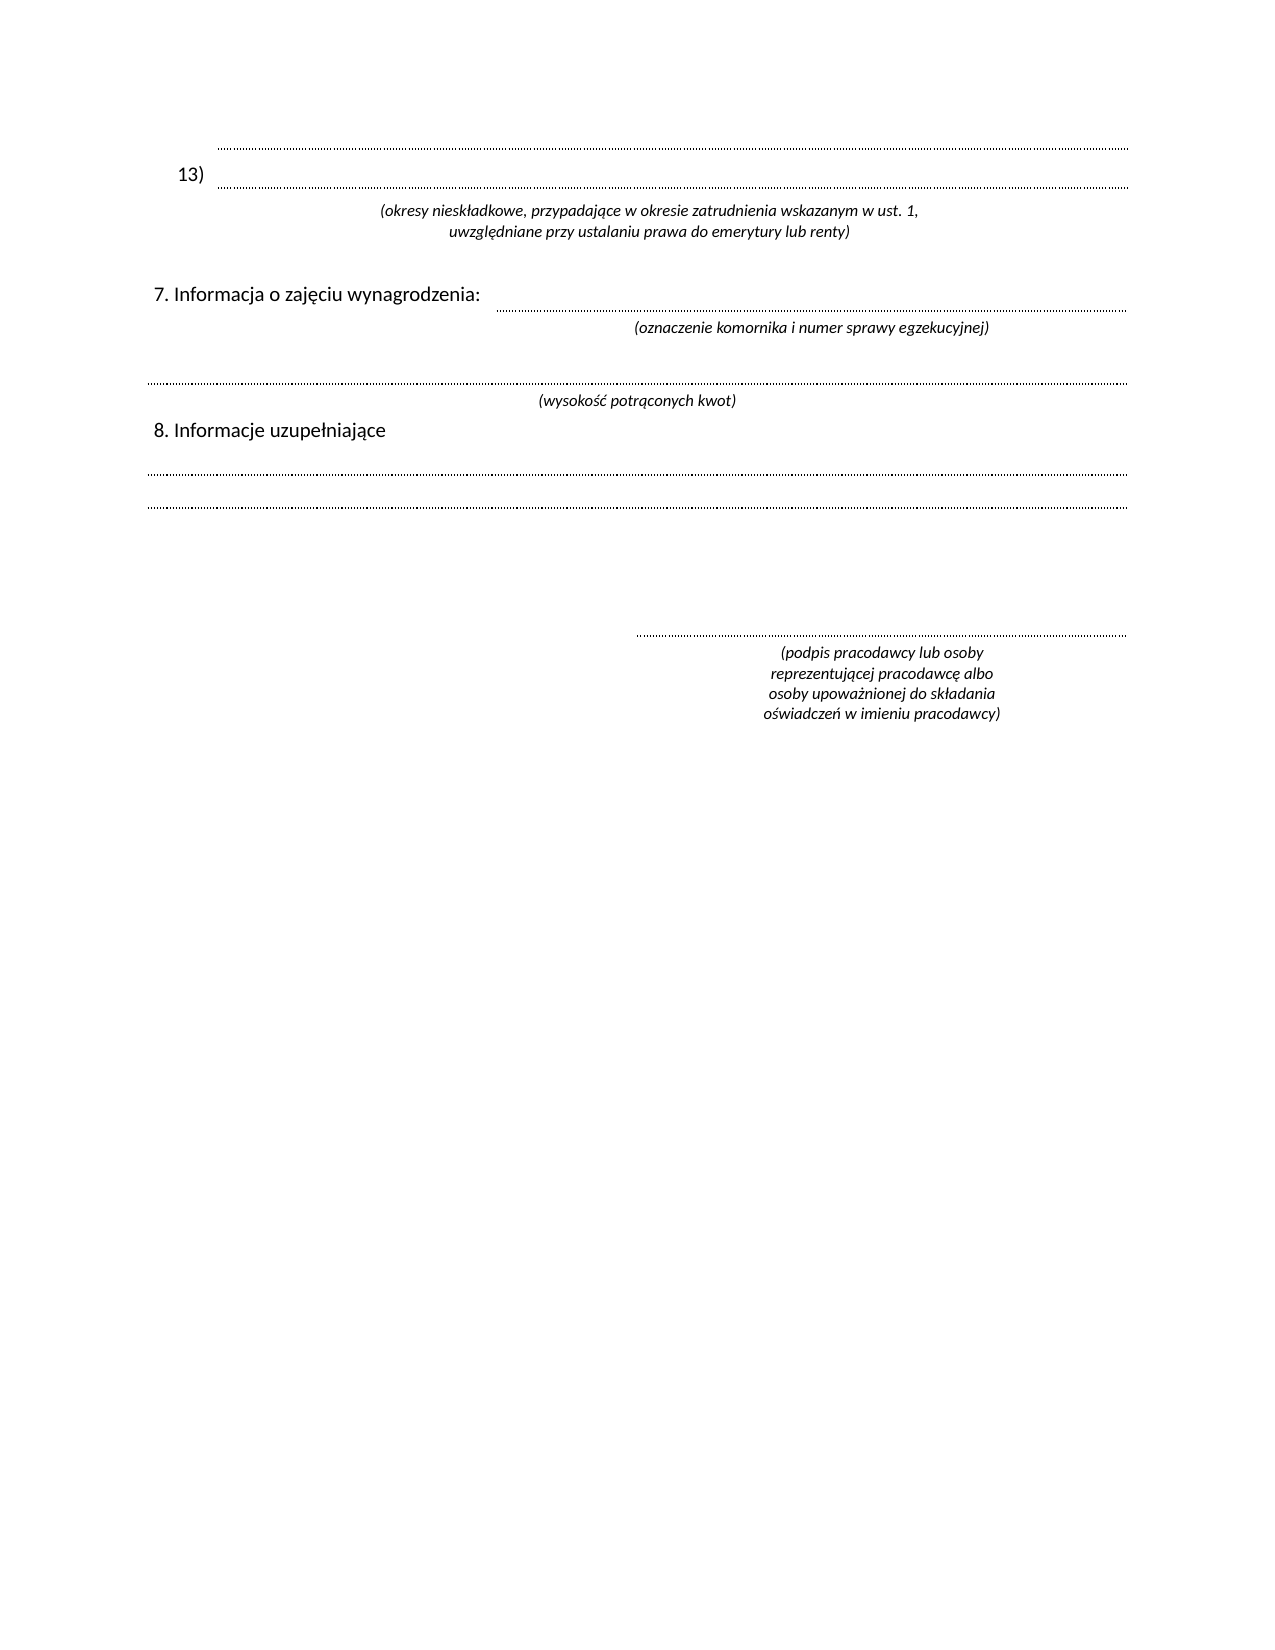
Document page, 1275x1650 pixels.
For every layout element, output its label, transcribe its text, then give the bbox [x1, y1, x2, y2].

table_cell 8. Informacje uzupełniające [148, 411, 1127, 442]
table_cell [148, 148, 171, 187]
table_cell [218, 148, 1128, 187]
table_cell [148, 572, 1127, 603]
table_cell [148, 507, 1127, 541]
table_cell (podpis pracodawcy lub osoby reprezentującej pracodawcę albo osoby upoważnionej do składania oświadczeń w imieniu pracodawcy) [637, 635, 1127, 724]
table_cell (oznaczenie komornika i numer sprawy egzekucyjnej) [497, 310, 1127, 343]
table_cell [148, 541, 1127, 572]
table_cell [637, 603, 1127, 635]
table_cell [148, 343, 1127, 383]
table_cell [148, 443, 1127, 474]
table_header 7. Informacja o zajęciu wynagrodzenia: [148, 276, 497, 309]
table_header [497, 276, 1127, 309]
table_cell (wysokość potrąconych kwot) [148, 383, 1127, 411]
table_cell [148, 187, 171, 276]
table_cell [148, 474, 1127, 507]
table_cell [148, 635, 637, 724]
table_cell [148, 310, 497, 343]
table_cell 13) [171, 148, 218, 187]
table_cell [148, 603, 637, 635]
table_cell (okresy nieskładkowe, przypadające w okresie zatrudnienia wskazanym w ust. 1, uwzględniane przy ustalaniu prawa do emerytury lub renty) [171, 187, 1128, 276]
